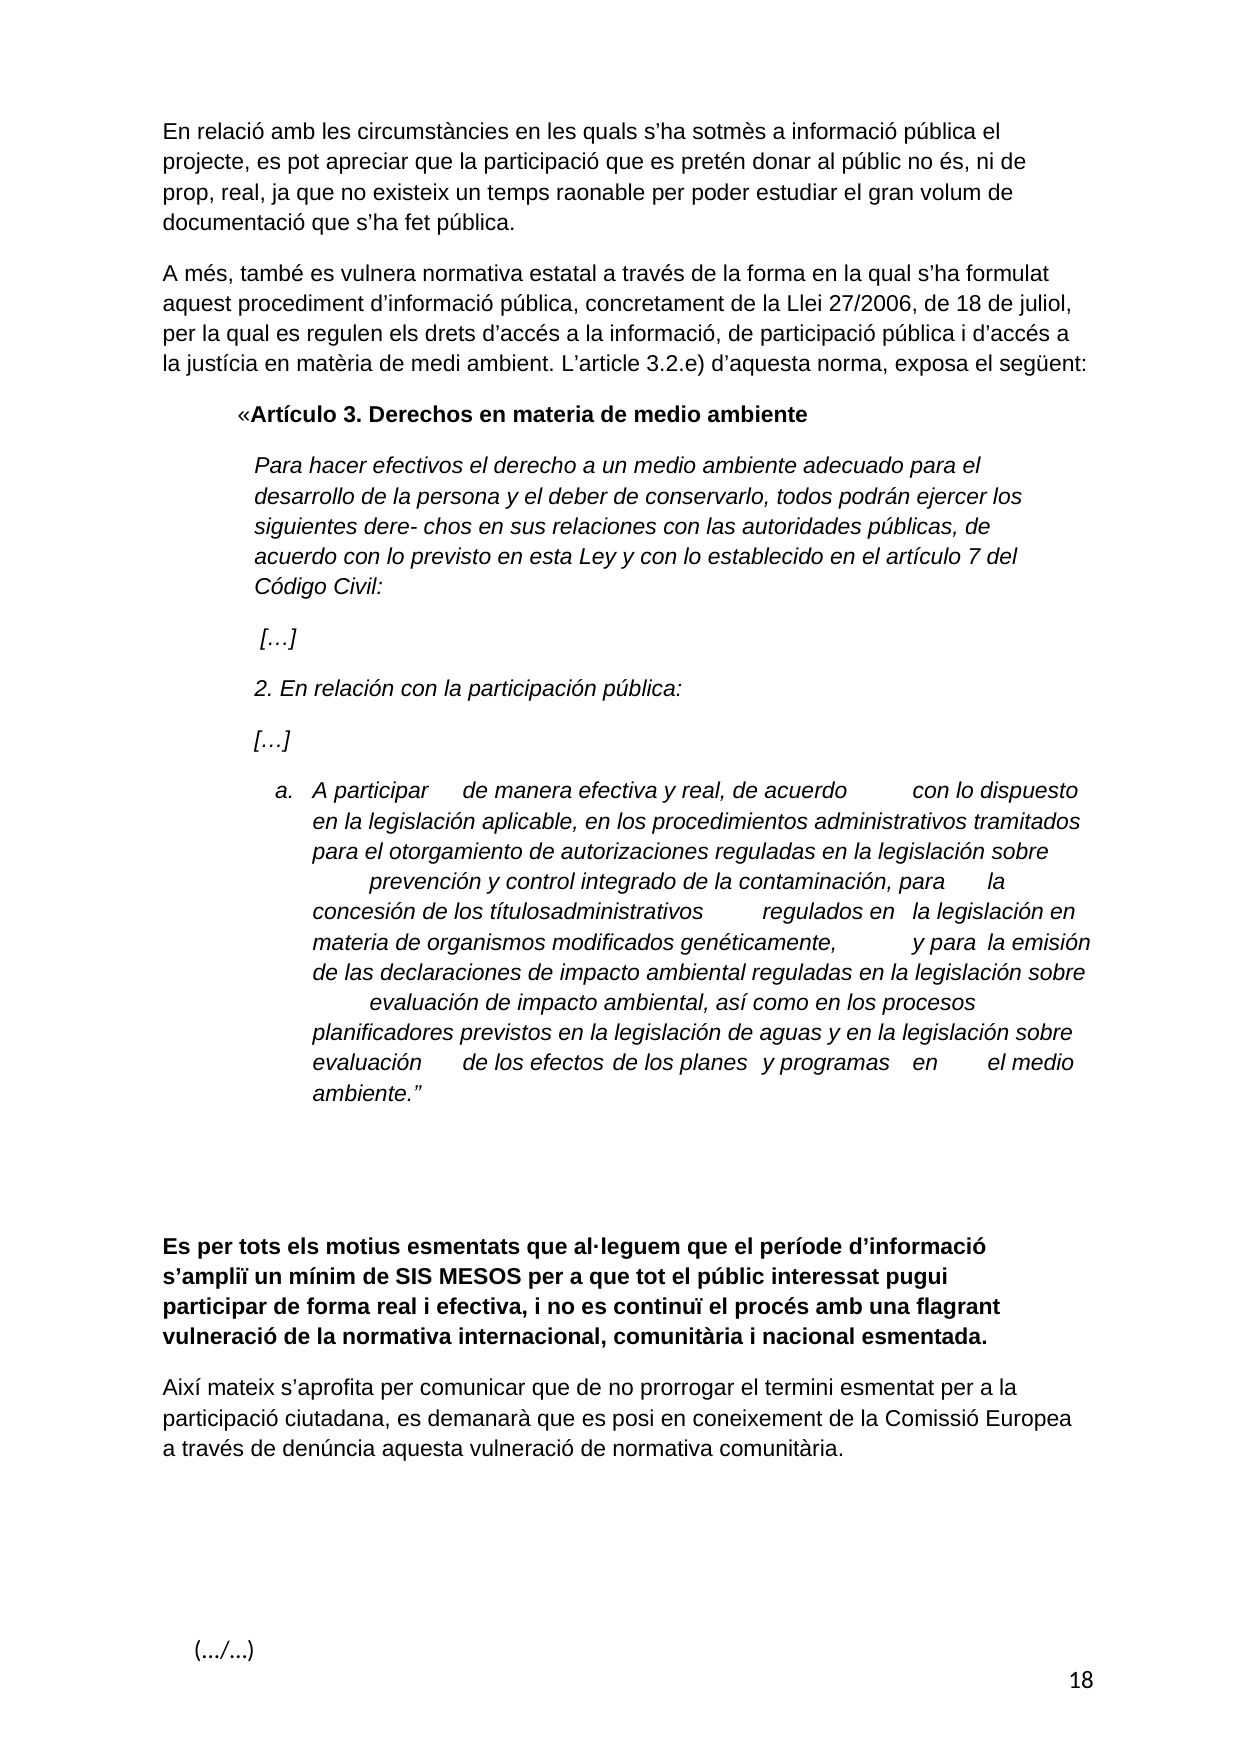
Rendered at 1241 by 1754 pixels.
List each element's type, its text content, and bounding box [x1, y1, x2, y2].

subtitle «Artículo 3. Derechos en materia de medio ambiente [237, 401, 1093, 428]
text A més, també es vulnera normativa estatal a través de la forma en la qual s’ha formulat aquest procediment d’informació pública, concretament de la Llei 27/2006, de 18 de juliol, per la qual es regulen els drets d’accés a la informació, de participació pública i d’accés a la justícia en matèria de medi ambient. L’article 3.2.e) d’aquesta norma, exposa el següent: [162, 260, 1093, 377]
list A participar de manera efectiva y real, de acuerdo con lo dispuesto en la legislación aplicable, en los procedimientos administrativos tramitados para el otorgamiento de autorizaciones reguladas en la legislación sobre prevención y control integrado de la contaminación, para la concesión de los títulosadministrativos regulados en la legislación en materia de organismos modificados genéticamente, y para la emisión de las declaraciones de impacto ambiental reguladas en la legislación sobre evaluación de impacto ambiental, así como en los procesos planificadores previstos en la legislación de aguas y en la legislación sobre evaluación de los efectos de los planes y programas en el medio ambiente.” [275, 777, 1093, 1106]
text Para hacer efectivos el derecho a un medio ambiente adecuado para el desarrollo de la persona y el deber de conservarlo, todos podrán ejercer los siguientes dere- chos en sus relaciones con las autoridades públicas, de acuerdo con lo previsto en esta Ley y con lo establecido en el artículo 7 del Código Civil: [254, 452, 1052, 600]
text 2. En relación con la participación pública: [254, 675, 1093, 702]
text Es per tots els motius esmentats que al·leguem que el període d’informació s’ampliï un mínim de SIS MESOS per a que tot el públic interessat pugui participar de forma real i efectiva, i no es continuï el procés amb una flagrant vulneració de la normativa internacional, comunitària i nacional esmentada. [162, 1233, 1054, 1350]
text […] [254, 726, 1093, 753]
text […] [260, 624, 1093, 651]
text En relació amb les circumstàncies en les quals s’ha sotmès a informació pública el projecte, es pot apreciar que la participació que es pretén donar al públic no és, ni de prop, real, ja que no existeix un temps raonable per poder estudiar el gran volum de documentació que s’ha fet pública. [162, 118, 1083, 235]
text Així mateix s’aprofita per comunicar que de no prorrogar el termini esmentat per a la participació ciutadana, es demanarà que es posi en coneixement de la Comissió Europea a través de denúncia aquesta vulneració de normativa comunitària. [162, 1374, 1083, 1461]
